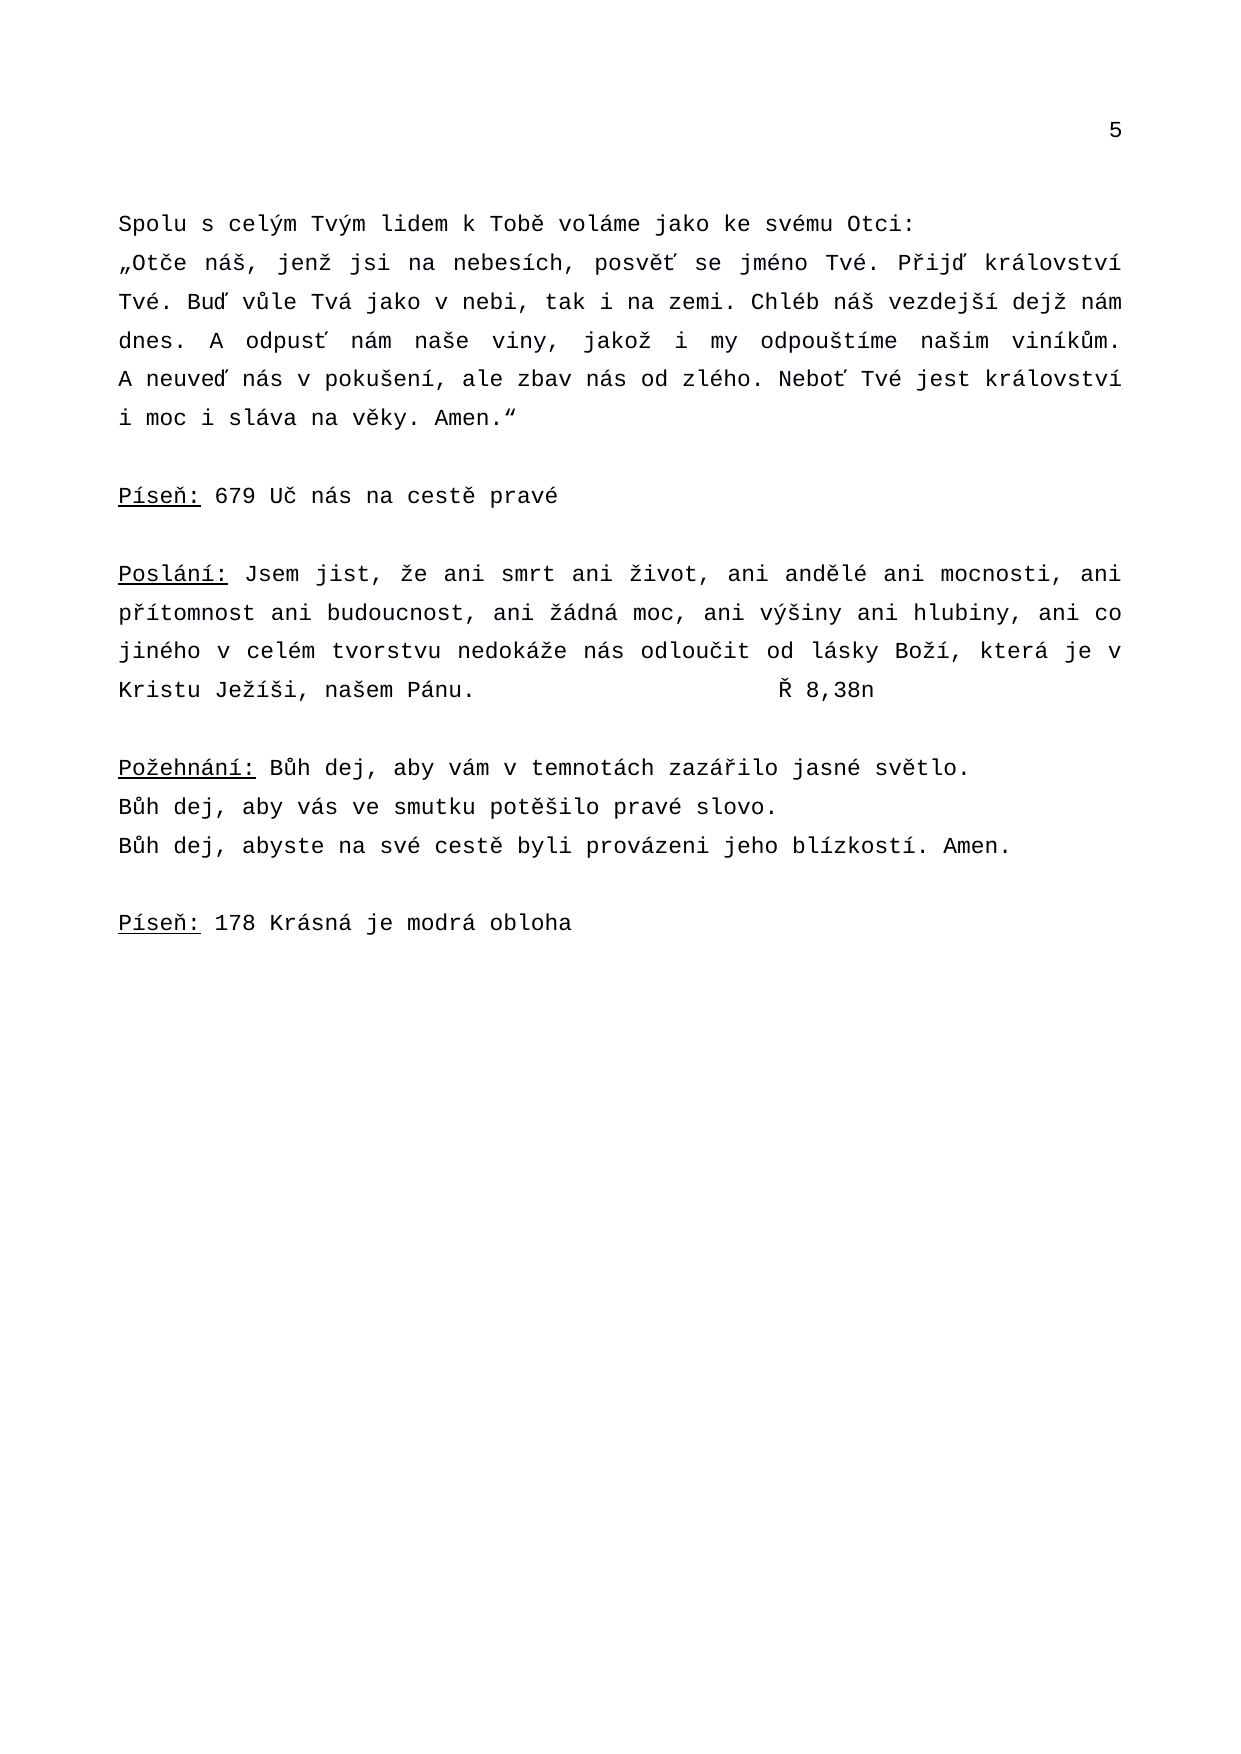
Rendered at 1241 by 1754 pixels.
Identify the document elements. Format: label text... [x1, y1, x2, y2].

text Bůh dej, abyste na své cestě byli provázeni jeho blízkostí. Amen. [118, 834, 1122, 860]
text Poslání: Jsem jist, že ani smrt ani život, ani andělé ani mocnosti, ani přítomnost ani budoucnost, ani žádná moc, ani výšiny ani hlubiny, ani co jiného v celém tvorstvu nedokáže nás odloučit od lásky Boží, která je v Kristu Ježíši, našem Pánu. Ř 8,38n [118, 562, 1122, 704]
text Píseň: 178 Krásná je modrá obloha [118, 912, 1122, 938]
text Spolu s celým Tvým lidem k Tobě voláme jako ke svému Otci: [118, 212, 1122, 238]
text Bůh dej, aby vás ve smutku potěšilo pravé slovo. [118, 795, 1122, 821]
text Píseň: 679 Uč nás na cestě pravé [118, 484, 1122, 510]
text Požehnání: Bůh dej, aby vám v temnotách zazářilo jasné světlo. [118, 756, 1122, 782]
text „Otče náš, jenž jsi na nebesích, posvěť se jméno Tvé. Přijď království Tvé. Buď vůle Tvá jako v nebi, tak i na zemi. Chléb náš vezdejší dejž nám dnes. A odpusť nám naše viny, jakož i my odpouštíme našim viníkům. A neuveď nás v pokušení, ale zbav nás od zlého. Neboť Tvé jest království i moc i sláva na věky. Amen.“ [118, 251, 1122, 433]
